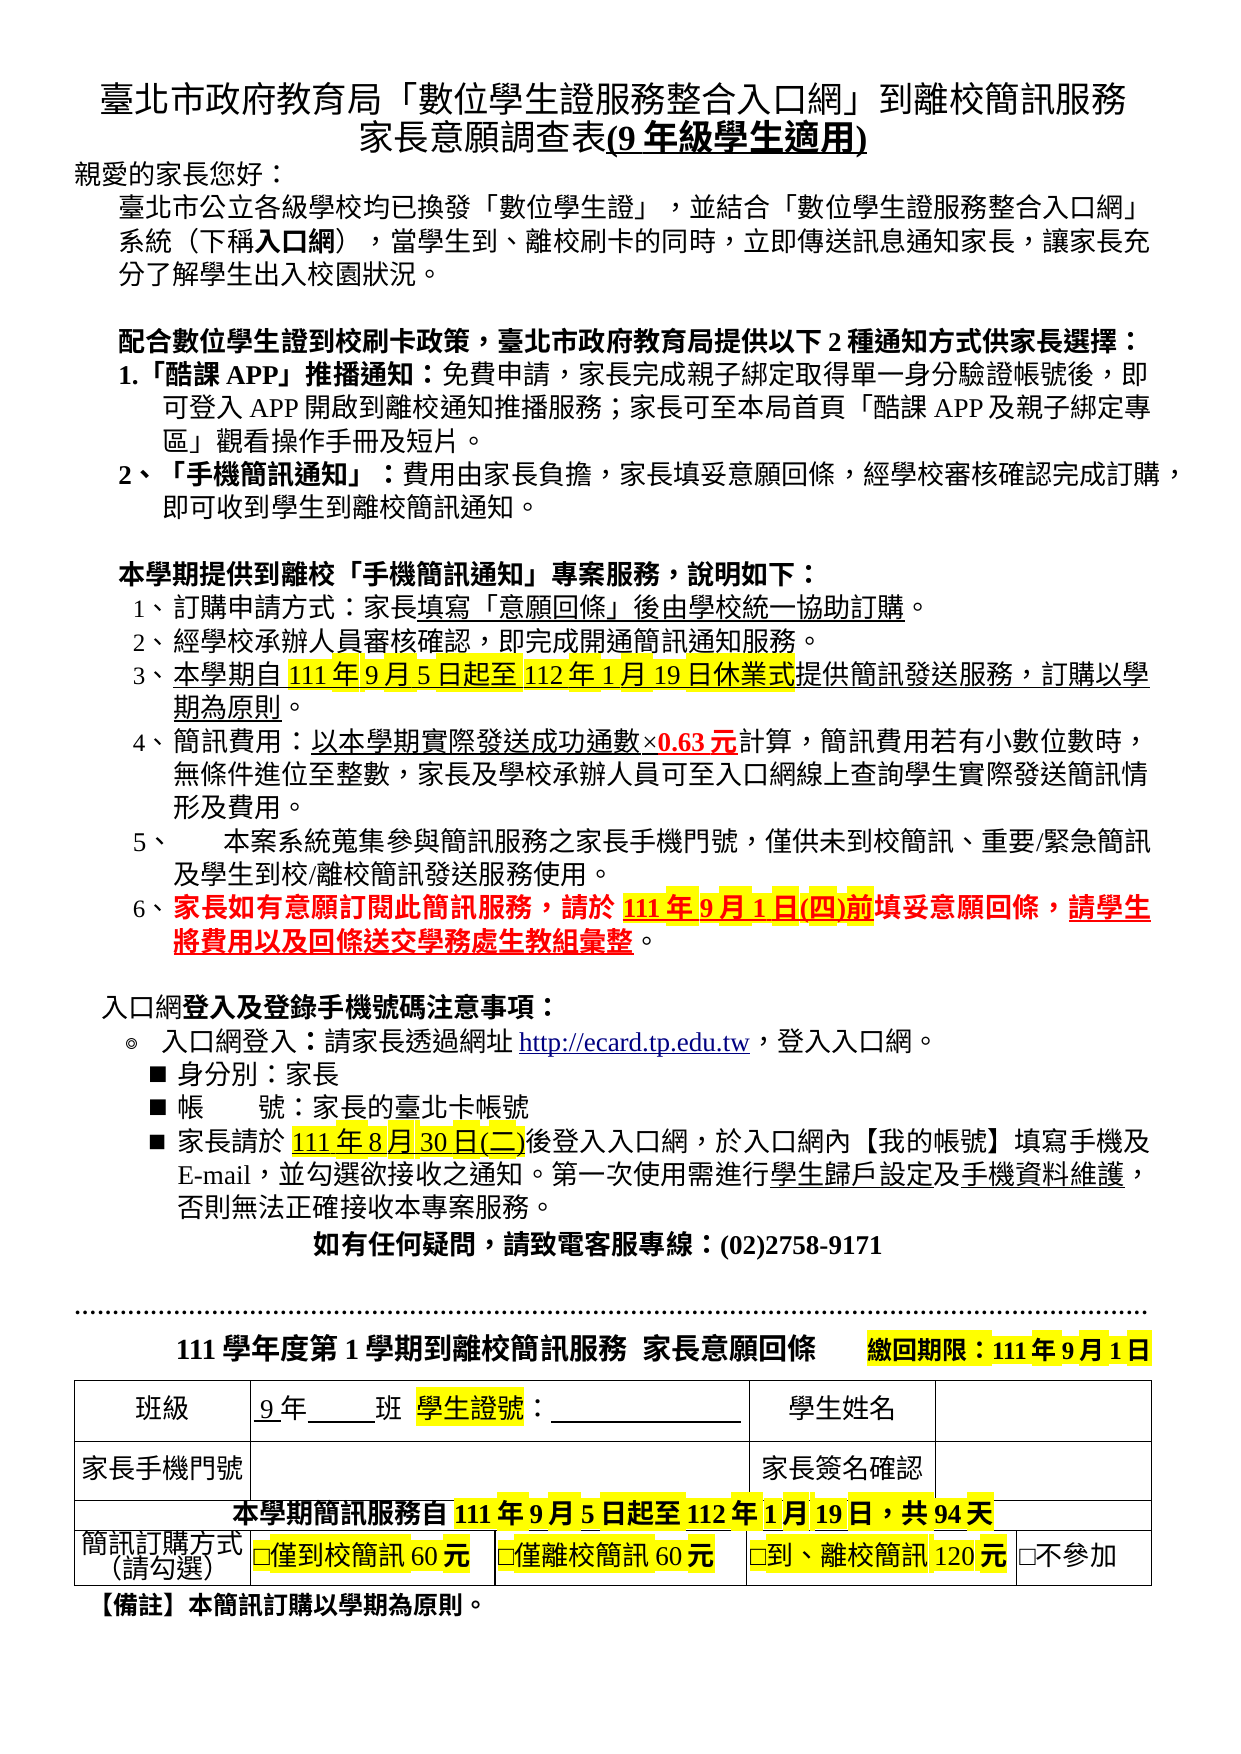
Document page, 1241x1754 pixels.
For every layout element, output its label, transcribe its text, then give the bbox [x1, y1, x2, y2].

table_header 9 年 班 學生證號： [251, 1381, 749, 1441]
text 如有任何疑問，請致電客服專線：(02)2758-9171 [74, 1224, 1122, 1262]
text 入口網登入及登錄手機號碼注意事項： [74, 991, 1152, 1024]
text 臺北市公立各級學校均已換發「數位學生證」，並結合「數位學生證服務整合入口網」系統（下稱入口網），當學生到、離校刷卡的同時，立即傳送訊息通知家長，讓家長充分了解學生出入校園狀況。 [118, 191, 1152, 291]
list 身分別：家長 [148, 1058, 1152, 1091]
table_cell □僅離校簡訊60元 [496, 1531, 746, 1585]
list 本案系統蒐集參與簡訊服務之家長手機門號，僅供未到校簡訊、重要/緊急簡訊及學生到校/離校簡訊發送服務使用。 [133, 824, 1152, 891]
text 配合數位學生證到校刷卡政策，臺北市政府教育局提供以下2種通知方式供家長選擇： [118, 324, 1152, 358]
table_cell [936, 1442, 1151, 1500]
text 本學期提供到離校「手機簡訊通知」專案服務，說明如下： [118, 558, 1152, 591]
list 本學期自111年9月5日起至112年1月19日休業式提供簡訊發送服務，訂購以學期為原則。 [133, 658, 1152, 724]
text 111學年度第1學期到離校簡訊服務 家長意願回條 繳回期限：111年9月1日 [111, 1326, 1152, 1367]
list 入口網登入：請家長透過網址http://ecard.tp.edu.tw，登入入口網。 [124, 1024, 1152, 1058]
list 家長如有意願訂閱此簡訊服務，請於111年9月1日(四)前填妥意願回條，請學生將費用以及回條送交學務處生教組彙整。 [133, 891, 1152, 958]
table_header [936, 1381, 1151, 1441]
list 帳 號：家長的臺北卡帳號 [148, 1091, 1152, 1124]
list 簡訊費用：以本學期實際發送成功通數×0.63元計算，簡訊費用若有小數位數時，無條件進位至整數，家長及學校承辦人員可至入口網線上查詢學生實際發送簡訊情形及費用。 [133, 724, 1152, 824]
list 家長請於111年8月30日(二)後登入入口網，於入口網內【我的帳號】填寫手機及E-mail，並勾選欲接收之通知。第一次使用需進行學生歸戶設定及手機資料維護，否則無法正確接收本專案服務。 [148, 1124, 1152, 1224]
table_header 學生姓名 [750, 1381, 935, 1441]
table_header 班級 [75, 1381, 250, 1441]
text 2、「手機簡訊通知」：費用由家長負擔，家長填妥意願回條，經學校審核確認完成訂購，即可收到學生到離校簡訊通知。 [118, 458, 1181, 524]
table_cell 家長手機門號 [75, 1442, 250, 1500]
text 【備註】本簡訊訂購以學期為原則。 [89, 1586, 1152, 1622]
list 經學校承辦人員審核確認，即完成開通簡訊通知服務。 [133, 624, 1152, 658]
text 親愛的家長您好： [74, 158, 1152, 191]
table_cell □僅到校簡訊60元 [251, 1531, 494, 1585]
table_cell 簡訊訂購方式 （請勾選） [75, 1531, 250, 1585]
table_cell 家長簽名確認 [750, 1442, 935, 1500]
table_cell [251, 1442, 749, 1500]
list 訂購申請方式：家長填寫「意願回條」後由學校統一協助訂購。 [133, 591, 1152, 624]
text 臺北市政府教育局「數位學生證服務整合入口網」到離校簡訊服務 [74, 83, 1152, 120]
table_cell □到、離校簡訊120元 [747, 1531, 1016, 1585]
text 家長意願調查表(9年級學生適用) [74, 120, 1152, 158]
table_cell 本學期簡訊服務自111年9月5日起至112年1月19日，共94天 [75, 1501, 1151, 1530]
text 1.「酷課APP」推播通知：免費申請，家長完成親子綁定取得單一身分驗證帳號後，即可登入APP開啟到離校通知推播服務；家長可至本局首頁「酷課APP及親子綁定專區」觀看操作手冊及短片。 [118, 358, 1152, 458]
table_cell □不參加 [1017, 1531, 1151, 1585]
